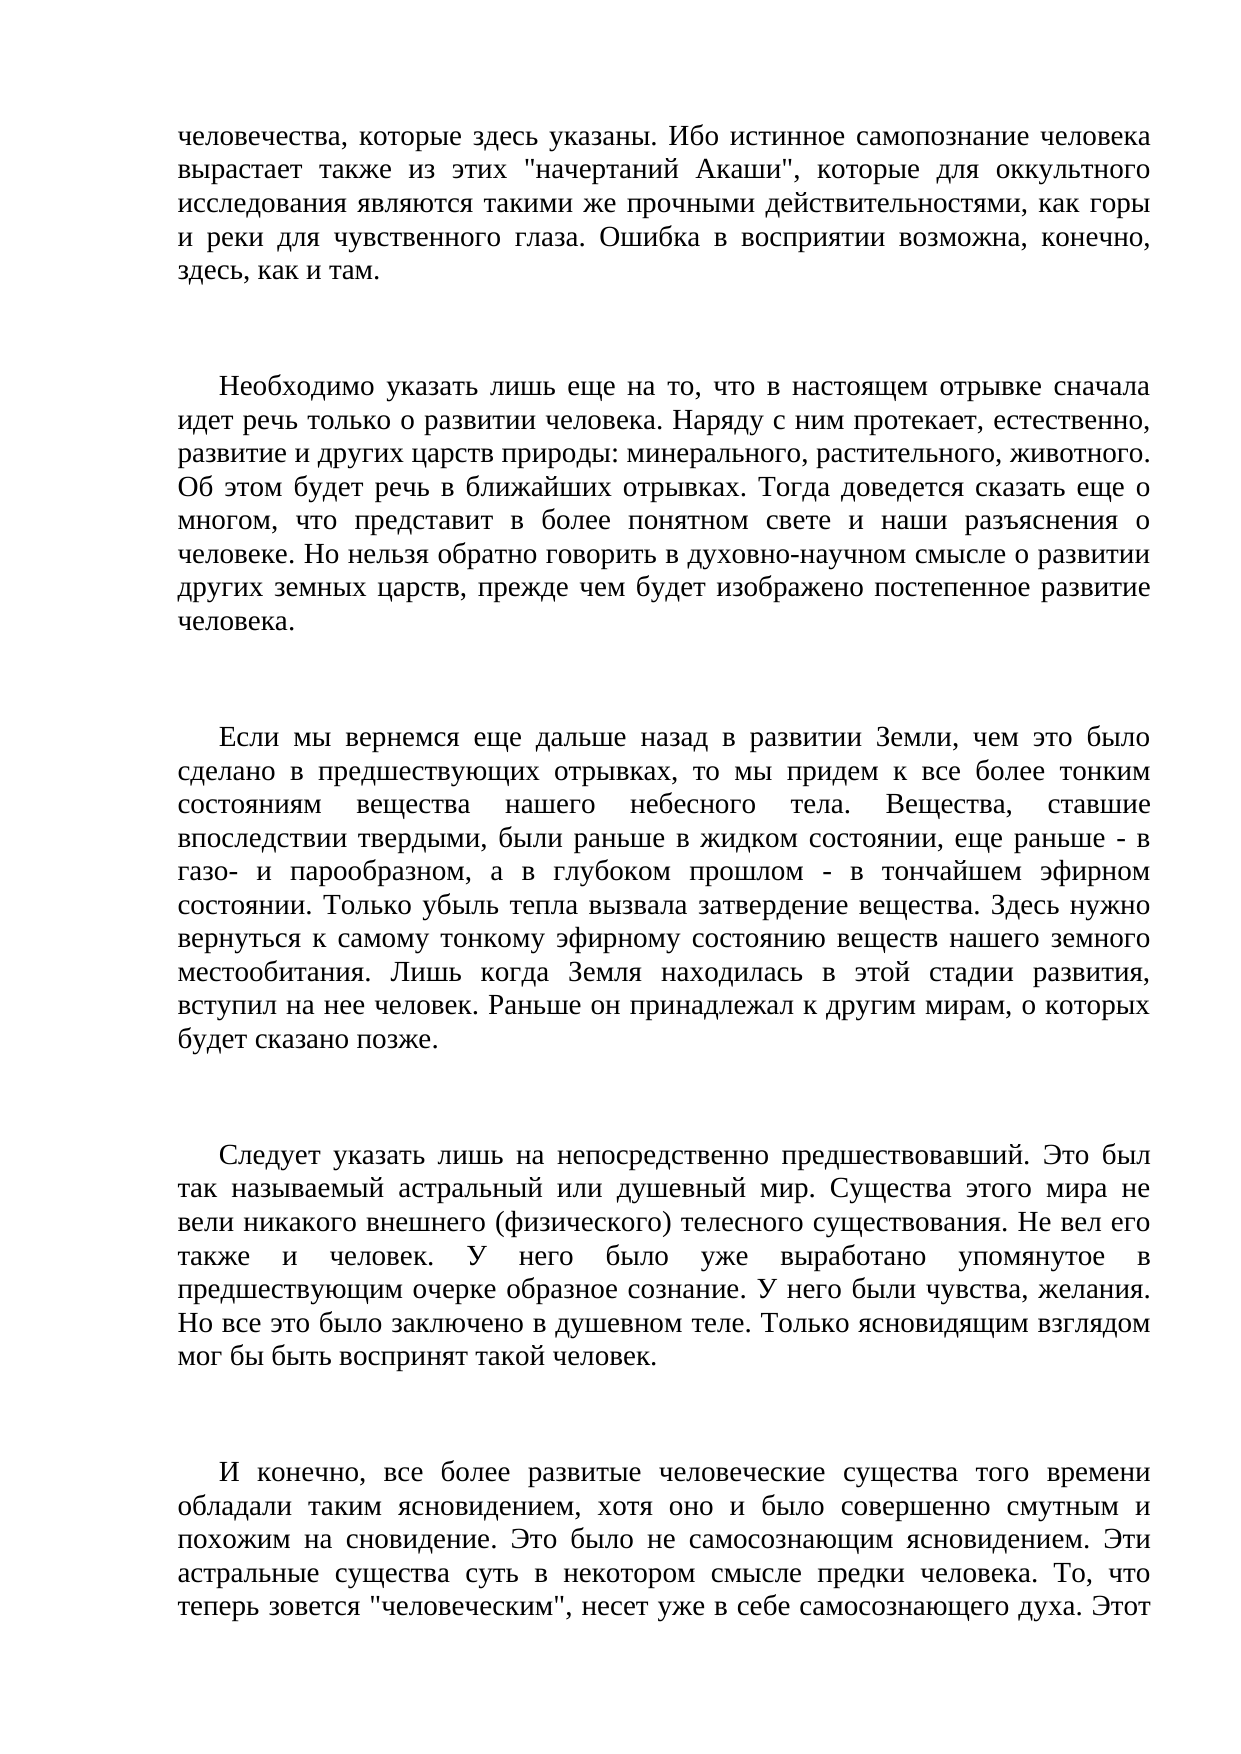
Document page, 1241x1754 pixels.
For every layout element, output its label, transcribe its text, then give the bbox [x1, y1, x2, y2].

text Следует указать лишь на непосредственно предшествовавший. Это был так называемый астральный или душевный мир. Существа этого мира не вели никакого внешнего (физического) телесного существования. Не вел его также и человек. У него было уже выработано упомянутое в предшествующим очерке образное сознание. У него были чувства, желания. Но все это было заключено в душевном теле. Только ясновидящим взглядом мог бы быть воспринят такой человек. [177, 1137, 1152, 1372]
text Если мы вернемся еще дальше назад в развитии Земли, чем это было сделано в предшествующих отрывках, то мы придем к все более тонким состояниям вещества нашего небесного тела. Вещества, ставшие впоследствии твердыми, были раньше в жидком состоянии, еще раньше - в газо- и парообразном, а в глубоком прошлом - в тончайшем эфирном состоянии. Только убыль тепла вызвала затвердение вещества. Здесь нужно вернуться к самому тонкому эфирному состоянию веществ нашего земного местообитания. Лишь когда Земля находилась в этой стадии развития, вступил на нее человек. Раньше он принадлежал к другим мирам, о которых будет сказано позже. [177, 719, 1152, 1054]
text И конечно, все более развитые человеческие существа того времени обладали таким ясновидением, хотя оно и было совершенно смутным и похожим на сновидение. Это было не самосознающим ясновидением. Эти астральные существа суть в некотором смысле предки человека. То, что теперь зовется "человеческим", несет уже в себе самосознающего духа. Этот [177, 1454, 1152, 1622]
text Необходимо указать лишь еще на то, что в настоящем отрывке сначала идет речь только о развитии человека. Наряду с ним протекает, естественно, развитие и других царств природы: минерального, растительного, животного. Об этом будет речь в ближайших отрывках. Тогда доведется сказать еще о многом, что представит в более понятном свете и наши разъяснения о человеке. Но нельзя обратно говорить в духовно-научном смысле о развитии других земных царств, прежде чем будет изображено постепенное развитие человека. [177, 368, 1152, 637]
text человечества, которые здесь указаны. Ибо истинное самопознание человека вырастает также из этих "начертаний Акаши", которые для оккультного исследования являются такими же прочными действительностями, как горы и реки для чувственного глаза. Ошибка в восприятии возможна, конечно, здесь, как и там. [177, 118, 1152, 286]
